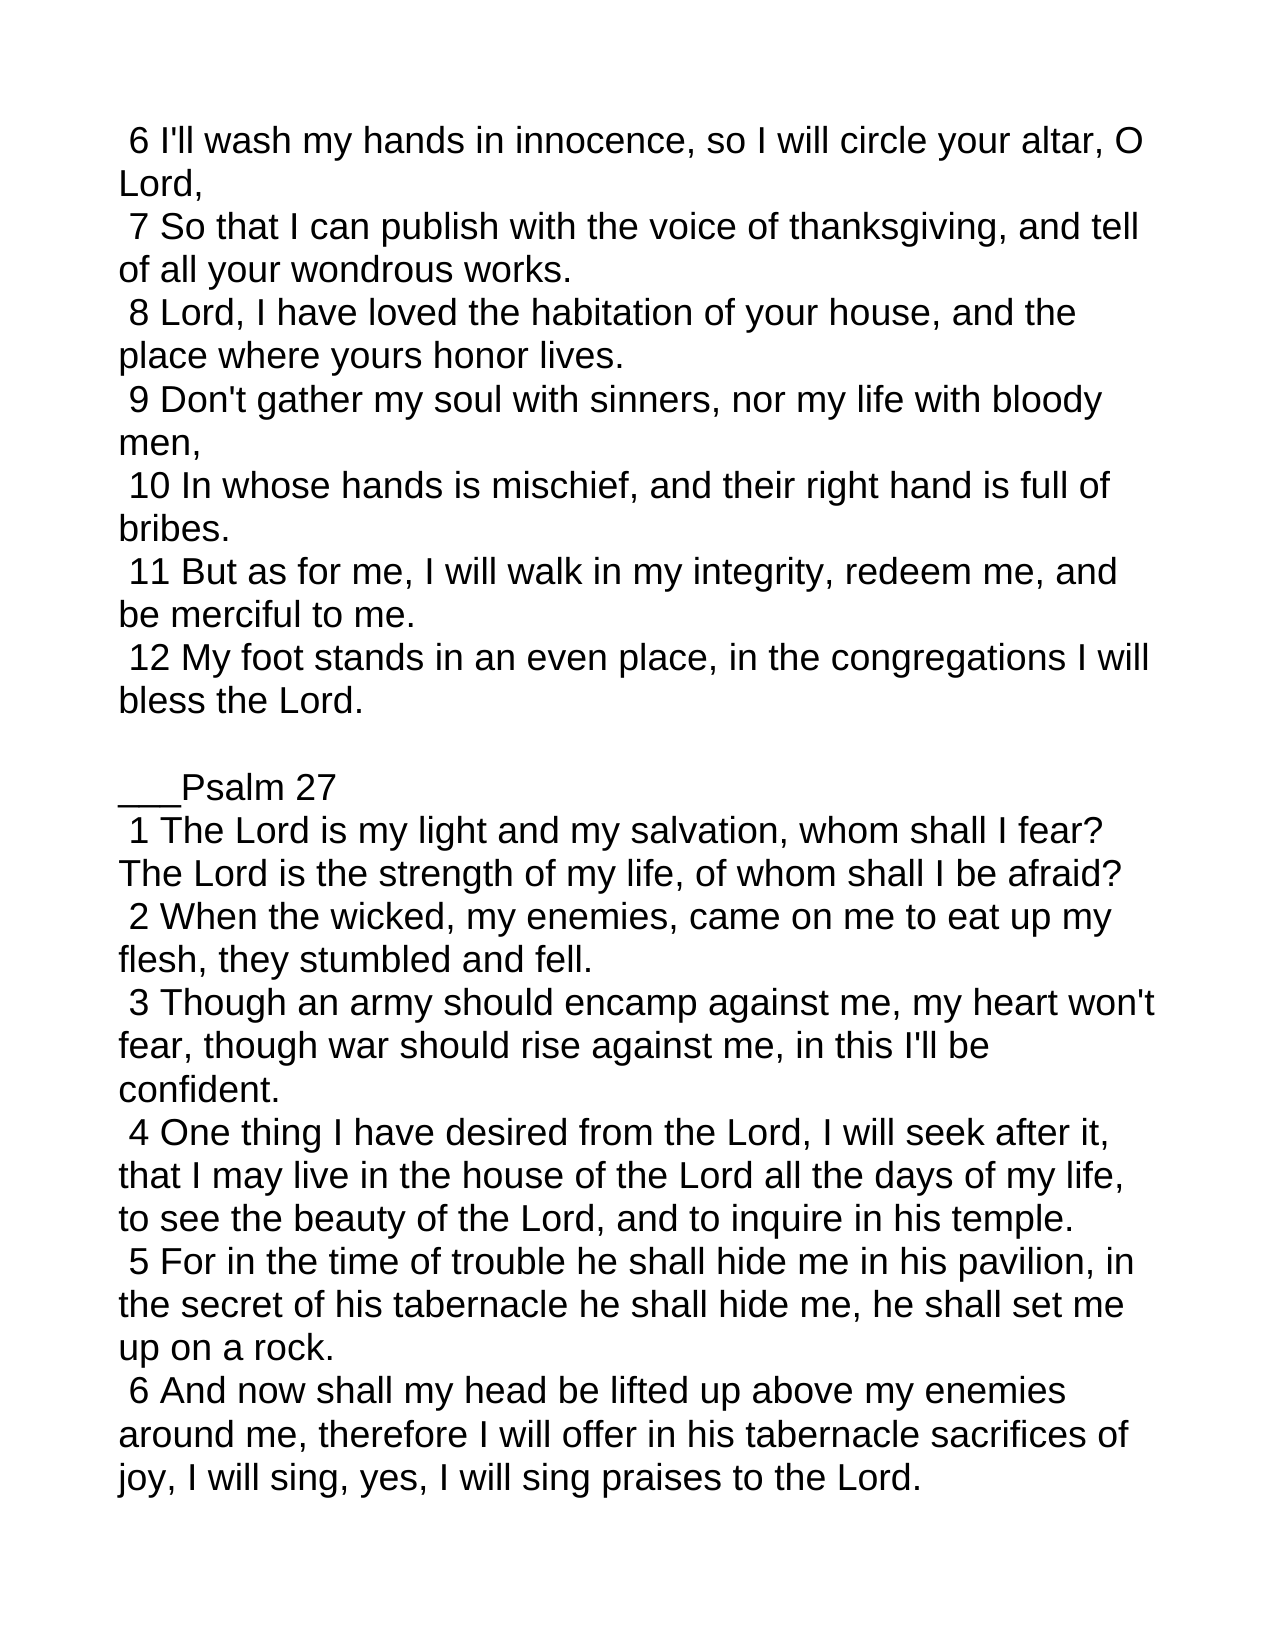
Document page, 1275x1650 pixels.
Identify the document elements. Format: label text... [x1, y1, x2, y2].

text 8 Lord, I have loved the habitation of your house, and the place where yours honor lives. [118, 291, 1157, 377]
text 1 The Lord is my light and my salvation, whom shall I fear? The Lord is the strength of my life, of whom shall I be afraid? [118, 808, 1157, 894]
text 7 So that I can publish with the voice of thanksgiving, and tell of all your wondrous works. [118, 204, 1157, 291]
text ___Psalm 27 [118, 765, 1157, 808]
text 9 Don't gather my soul with sinners, nor my life with bloody men, [118, 377, 1157, 463]
text 3 Though an army should encamp against me, my heart won't fear, though war should rise against me, in this I'll be confident. [118, 981, 1157, 1110]
text 5 For in the time of trouble he shall hide me in his pavilion, in the secret of his tabernacle he shall hide me, he shall set me up on a rock. [118, 1239, 1157, 1369]
text 2 When the wicked, my enemies, came on me to eat up my flesh, they stumbled and fell. [118, 894, 1157, 981]
text 10 In whose hands is mischief, and their right hand is full of bribes. [118, 463, 1157, 549]
text 11 But as for me, I will walk in my integrity, redeem me, and be merciful to me. [118, 549, 1157, 636]
text 6 And now shall my head be lifted up above my enemies around me, therefore I will offer in his tabernacle sacrifices of joy, I will sing, yes, I will sing praises to the Lord. [118, 1369, 1157, 1498]
text 4 One thing I have desired from the Lord, I will seek after it, that I may live in the house of the Lord all the days of my life, to see the beauty of the Lord, and to inquire in his temple. [118, 1110, 1157, 1239]
text 6 I'll wash my hands in innocence, so I will circle your altar, O Lord, [118, 118, 1157, 204]
text 12 My foot stands in an even place, in the congregations I will bless the Lord. [118, 636, 1157, 722]
